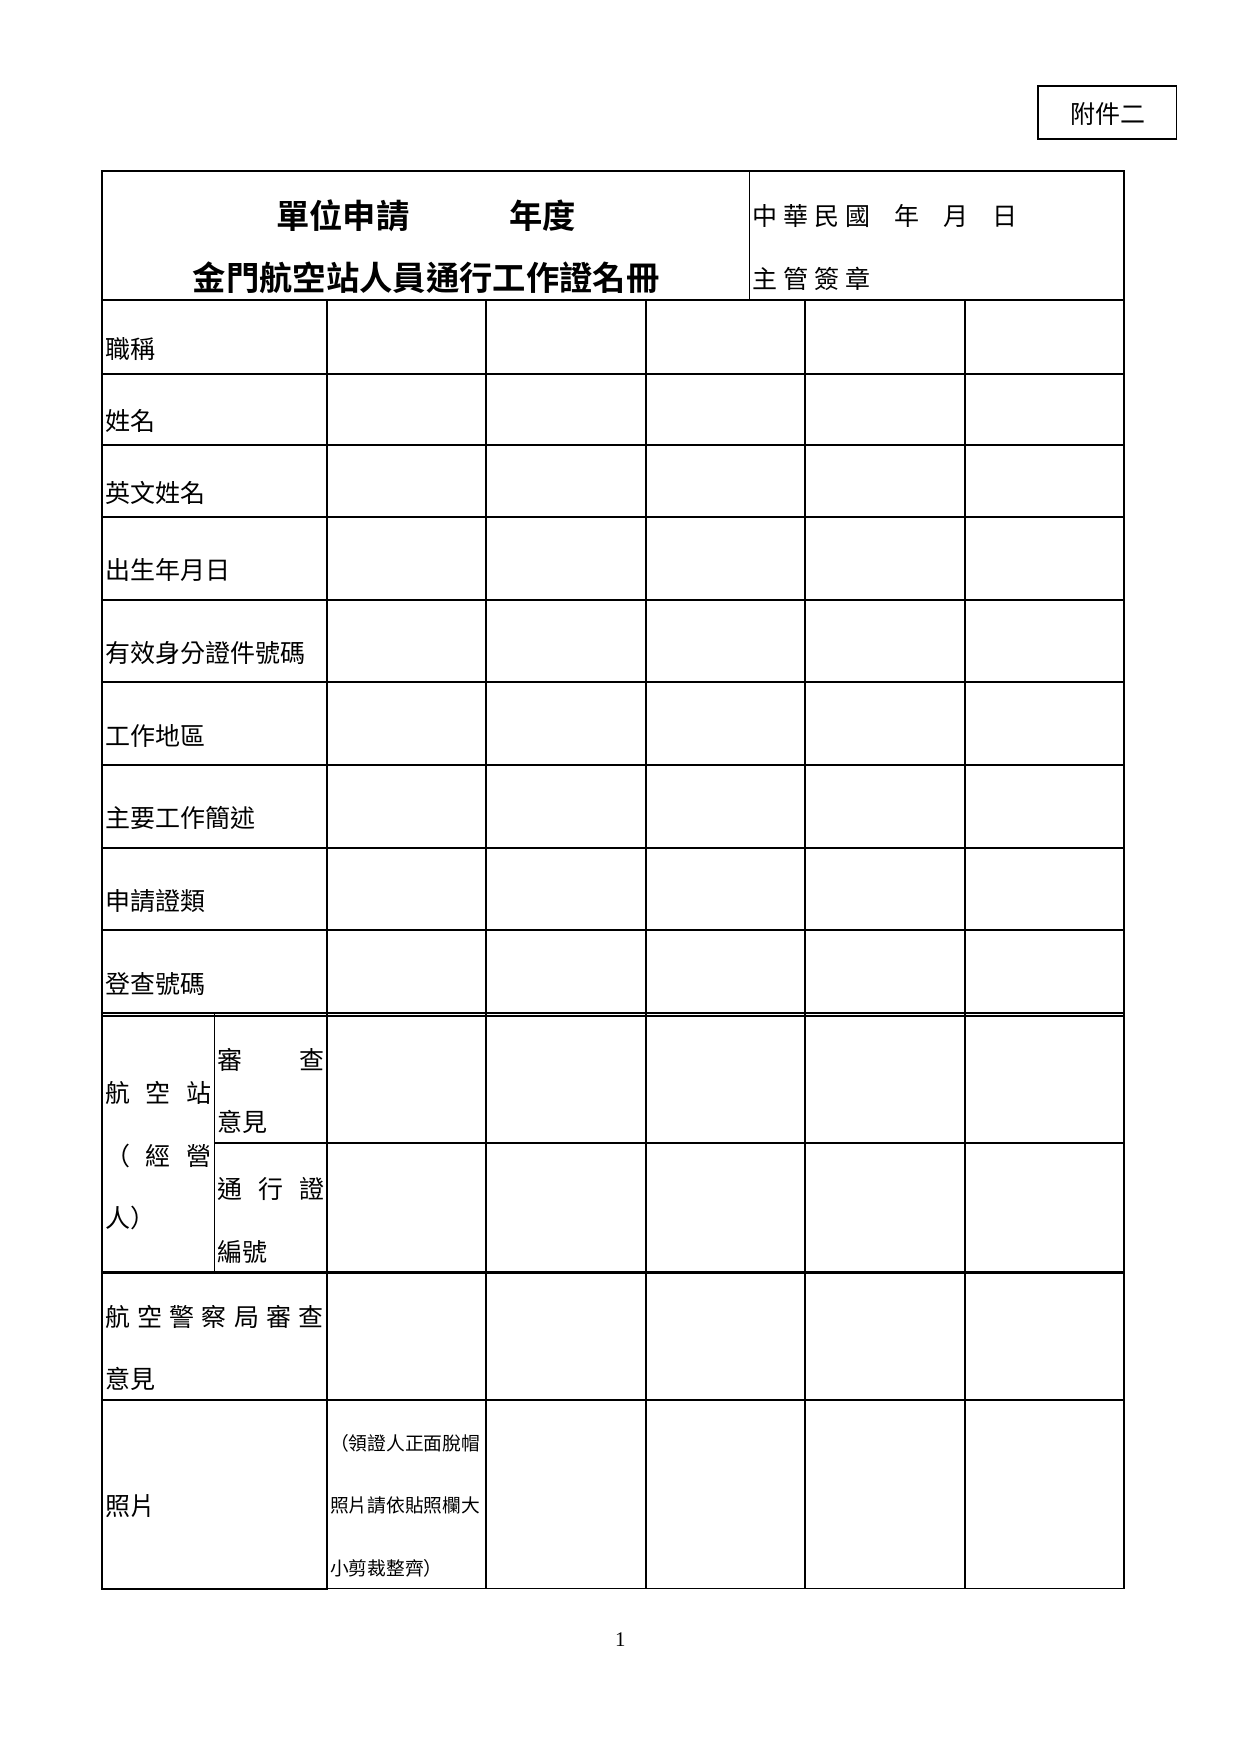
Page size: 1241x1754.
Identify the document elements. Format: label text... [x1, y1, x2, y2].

table_cell （領證人正面脫帽 照片請依貼照欄大 小剪裁整齊） [328, 1401, 485, 1588]
table_cell [806, 446, 964, 516]
table_cell [966, 1401, 1123, 1588]
table_cell [487, 601, 645, 681]
table_cell [328, 931, 485, 1012]
table_header 單位申請 年度 金門航空站人員通行工作證名冊 [103, 172, 749, 299]
table_cell [328, 766, 485, 847]
table_cell [487, 446, 645, 516]
table_cell [806, 1401, 964, 1588]
table_cell [328, 849, 485, 929]
table_cell [647, 1144, 804, 1271]
table_cell [806, 375, 964, 443]
table_cell [487, 1144, 645, 1271]
table_cell [647, 1274, 804, 1398]
table_cell 申請證類 [103, 849, 326, 929]
table_cell [328, 683, 485, 764]
table_cell 出生年月日 [103, 518, 326, 598]
table_cell [966, 683, 1123, 764]
table_cell [806, 683, 964, 764]
table_cell [966, 601, 1123, 681]
table_cell [966, 446, 1123, 516]
table_cell [487, 375, 645, 443]
table_cell [487, 518, 645, 598]
table_cell [966, 766, 1123, 847]
table_cell [806, 518, 964, 598]
table_cell 主要工作簡述 [103, 766, 326, 847]
table_cell 英文姓名 [103, 446, 326, 516]
table_cell [806, 601, 964, 681]
table_cell [647, 375, 804, 443]
table_cell [647, 683, 804, 764]
table_cell [328, 1144, 485, 1271]
table_cell [966, 931, 1123, 1012]
table_cell [487, 849, 645, 929]
table_cell [328, 1017, 485, 1142]
table_cell [487, 931, 645, 1012]
table_cell [647, 931, 804, 1012]
table_cell [487, 683, 645, 764]
table_cell [806, 1274, 964, 1398]
table_cell [966, 301, 1123, 372]
table_cell [328, 601, 485, 681]
table_cell [328, 301, 485, 372]
table_cell [647, 1017, 804, 1142]
table_cell 職稱 [103, 301, 326, 372]
table_cell [647, 446, 804, 516]
table_cell [966, 1017, 1123, 1142]
table_cell [487, 1017, 645, 1142]
table_cell 工作地區 [103, 683, 326, 764]
table_cell [806, 931, 964, 1012]
table_cell [966, 1274, 1123, 1398]
table_cell [487, 766, 645, 847]
text 附件二 [1054, 94, 1161, 130]
table_cell [966, 518, 1123, 598]
table_cell [647, 301, 804, 372]
table_cell [647, 518, 804, 598]
table_cell [966, 849, 1123, 929]
table_cell [328, 375, 485, 443]
table_cell [487, 1274, 645, 1398]
table_cell [647, 849, 804, 929]
table_cell [806, 1017, 964, 1142]
table_cell [328, 518, 485, 598]
table_cell [806, 301, 964, 372]
table_cell [806, 766, 964, 847]
table_cell [806, 849, 964, 929]
table_cell [647, 601, 804, 681]
table_cell [487, 1401, 645, 1588]
table_cell 照片 [103, 1401, 326, 1588]
table_header 中華民國 年 月 日 主管簽章 [750, 172, 1123, 299]
table_cell 登查號碼 [103, 931, 326, 1012]
table_cell 航空警察局審查 意見 [103, 1274, 326, 1398]
table_cell 有效身分證件號碼 [103, 601, 326, 681]
table_cell 姓名 [103, 375, 326, 443]
table_cell [328, 446, 485, 516]
table_cell 審查 意見 [215, 1017, 326, 1142]
table_cell [328, 1274, 485, 1398]
table_cell 通行證 編號 [215, 1144, 326, 1271]
table_cell [487, 301, 645, 372]
table_cell [647, 766, 804, 847]
table_cell [647, 1401, 804, 1588]
table_cell [966, 1144, 1123, 1271]
table_cell [806, 1144, 964, 1271]
table_cell [966, 375, 1123, 443]
table_cell 航空站（經營人） [103, 1017, 214, 1271]
